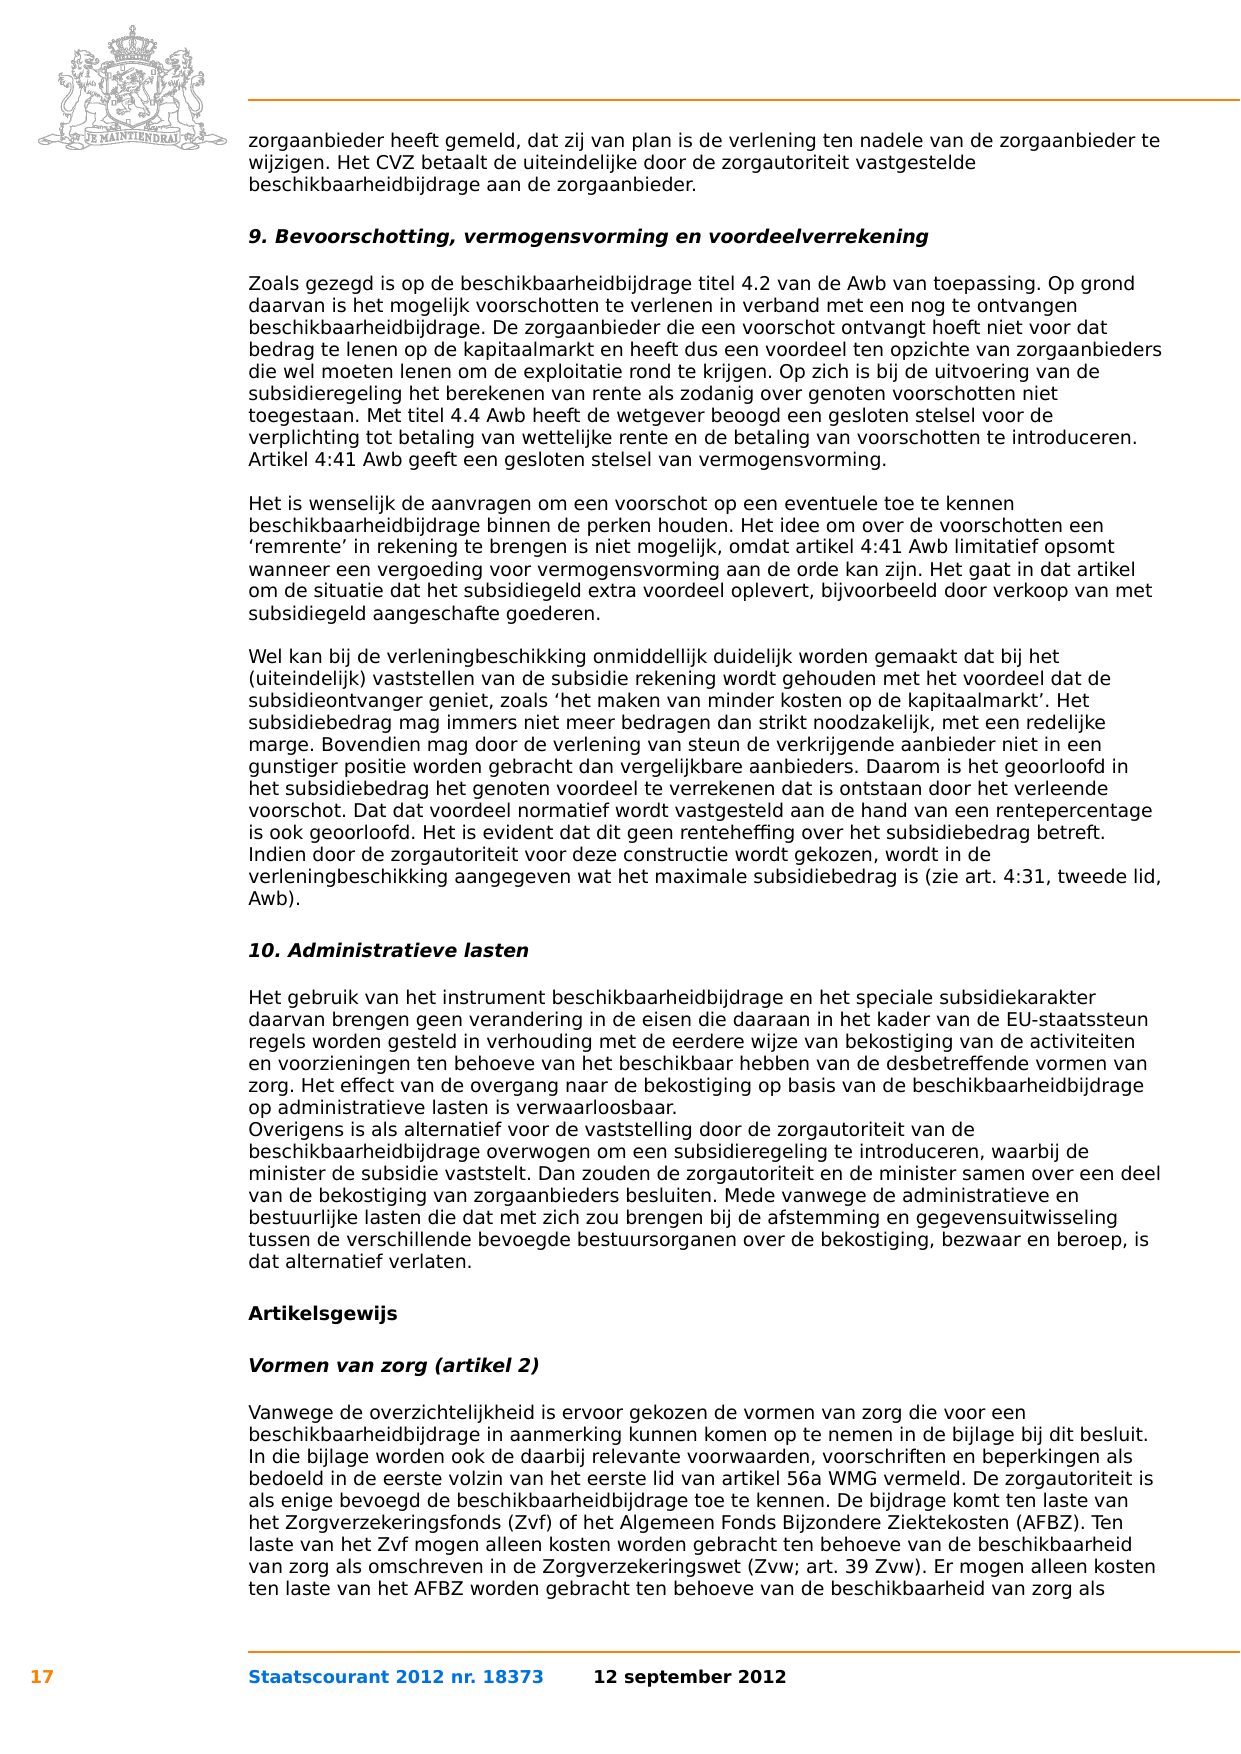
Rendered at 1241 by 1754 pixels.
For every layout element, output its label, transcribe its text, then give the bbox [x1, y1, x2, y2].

text Het is wenselijk de aanvragen om een voorschot op een eventuele toe te kennen beschikbaarheidbijdrage binnen de perken houden. Het idee om over de voorschotten een ‘remrente’ in rekening te brengen is niet mogelijk, omdat artikel 4:41 Awb limitatief opsomt wanneer een vergoeding voor vermogensvorming aan de orde kan zijn. Het gaat in dat artikel om de situatie dat het subsidiegeld extra voordeel oplevert, bijvoorbeeld door verkoop van met subsidiegeld aangeschafte goederen. [248, 492, 1163, 624]
subtitle Vormen van zorg (artikel 2) [248, 1355, 1163, 1377]
subtitle 10. Administratieve lasten [248, 940, 1163, 962]
text Wel kan bij de verleningbeschikking onmiddellijk duidelijk worden gemaakt dat bij het (uiteindelijk) vaststellen van de subsidie rekening wordt gehouden met het voordeel dat de subsidieontvanger geniet, zoals ‘het maken van minder kosten op de kapitaalmarkt’. Het subsidiebedrag mag immers niet meer bedragen dan strikt noodzakelijk, met een redelijke marge. Bovendien mag door de verlening van steun de verkrijgende aanbieder niet in een gunstiger positie worden gebracht dan vergelijkbare aanbieders. Daarom is het geoorloofd in het subsidiebedrag het genoten voordeel te verrekenen dat is ontstaan door het verleende voorschot. Dat dat voordeel normatief wordt vastgesteld aan de hand van een rentepercentage is ook geoorloofd. Het is evident dat dit geen renteheffing over het subsidiebedrag betreft. Indien door de zorgautoriteit voor deze constructie wordt gekozen, wordt in de verleningbeschikking aangegeven wat het maximale subsidiebedrag is (zie art. 4:31, tweede lid, Awb). [248, 646, 1163, 910]
text zorgaanbieder heeft gemeld, dat zij van plan is de verlening ten nadele van de zorgaanbieder te wijzigen. Het CVZ betaalt de uiteindelijke door de zorgautoriteit vastgestelde beschikbaarheidbijdrage aan de zorgaanbieder. [248, 130, 1163, 196]
picture [38, 25, 227, 150]
text Zoals gezegd is op de beschikbaarheidbijdrage titel 4.2 van de Awb van toepassing. Op grond daarvan is het mogelijk voorschotten te verlenen in verband met een nog te ontvangen beschikbaarheidbijdrage. De zorgaanbieder die een voorschot ontvangt hoeft niet voor dat bedrag te lenen op de kapitaalmarkt en heeft dus een voordeel ten opzichte van zorgaanbieders die wel moeten lenen om de exploitatie rond te krijgen. Op zich is bij de uitvoering van de subsidieregeling het berekenen van rente als zodanig over genoten voorschotten niet toegestaan. Met titel 4.4 Awb heeft de wetgever beoogd een gesloten stelsel voor de verplichting tot betaling van wettelijke rente en de betaling van voorschotten te introduceren. Artikel 4:41 Awb geeft een gesloten stelsel van vermogensvorming. [248, 273, 1163, 471]
text Vanwege de overzichtelijkheid is ervoor gekozen de vormen van zorg die voor een beschikbaarheidbijdrage in aanmerking kunnen komen op te nemen in de bijlage bij dit besluit. In die bijlage worden ook de daarbij relevante voorwaarden, voorschriften en beperkingen als bedoeld in de eerste volzin van het eerste lid van artikel 56a WMG vermeld. De zorgautoriteit is als enige bevoegd de beschikbaarheidbijdrage toe te kennen. De bijdrage komt ten laste van het Zorgverzekeringsfonds (Zvf) of het Algemeen Fonds Bijzondere Ziektekosten (AFBZ). Ten laste van het Zvf mogen alleen kosten worden gebracht ten behoeve van de beschikbaarheid van zorg als omschreven in de Zorgverzekeringswet (Zvw; art. 39 Zvw). Er mogen alleen kosten ten laste van het AFBZ worden gebracht ten behoeve van de beschikbaarheid van zorg als [248, 1402, 1163, 1599]
subtitle Artikelsgewijs [248, 1303, 1163, 1325]
text Overigens is als alternatief voor de vaststelling door de zorgautoriteit van de beschikbaarheidbijdrage overwogen om een subsidieregeling te introduceren, waarbij de minister de subsidie vaststelt. Dan zouden de zorgautoriteit en de minister samen over een deel van de bekostiging van zorgaanbieders besluiten. Mede vanwege de administratieve en bestuurlijke lasten die dat met zich zou brengen bij de afstemming en gegevensuitwisseling tussen de verschillende bevoegde bestuursorganen over de bekostiging, bezwaar en beroep, is dat alternatief verlaten. [248, 1119, 1163, 1273]
subtitle 9. Bevoorschotting, vermogensvorming en voordeelverrekening [248, 226, 1163, 248]
text Het gebruik van het instrument beschikbaarheidbijdrage en het speciale subsidiekarakter daarvan brengen geen verandering in de eisen die daaraan in het kader van de EU-staatssteun regels worden gesteld in verhouding met de eerdere wijze van bekostiging van de activiteiten en voorzieningen ten behoeve van het beschikbaar hebben van de desbetreffende vormen van zorg. Het effect van de overgang naar de bekostiging op basis van de beschikbaarheidbijdrage op administratieve lasten is verwaarloosbaar. [248, 987, 1163, 1119]
